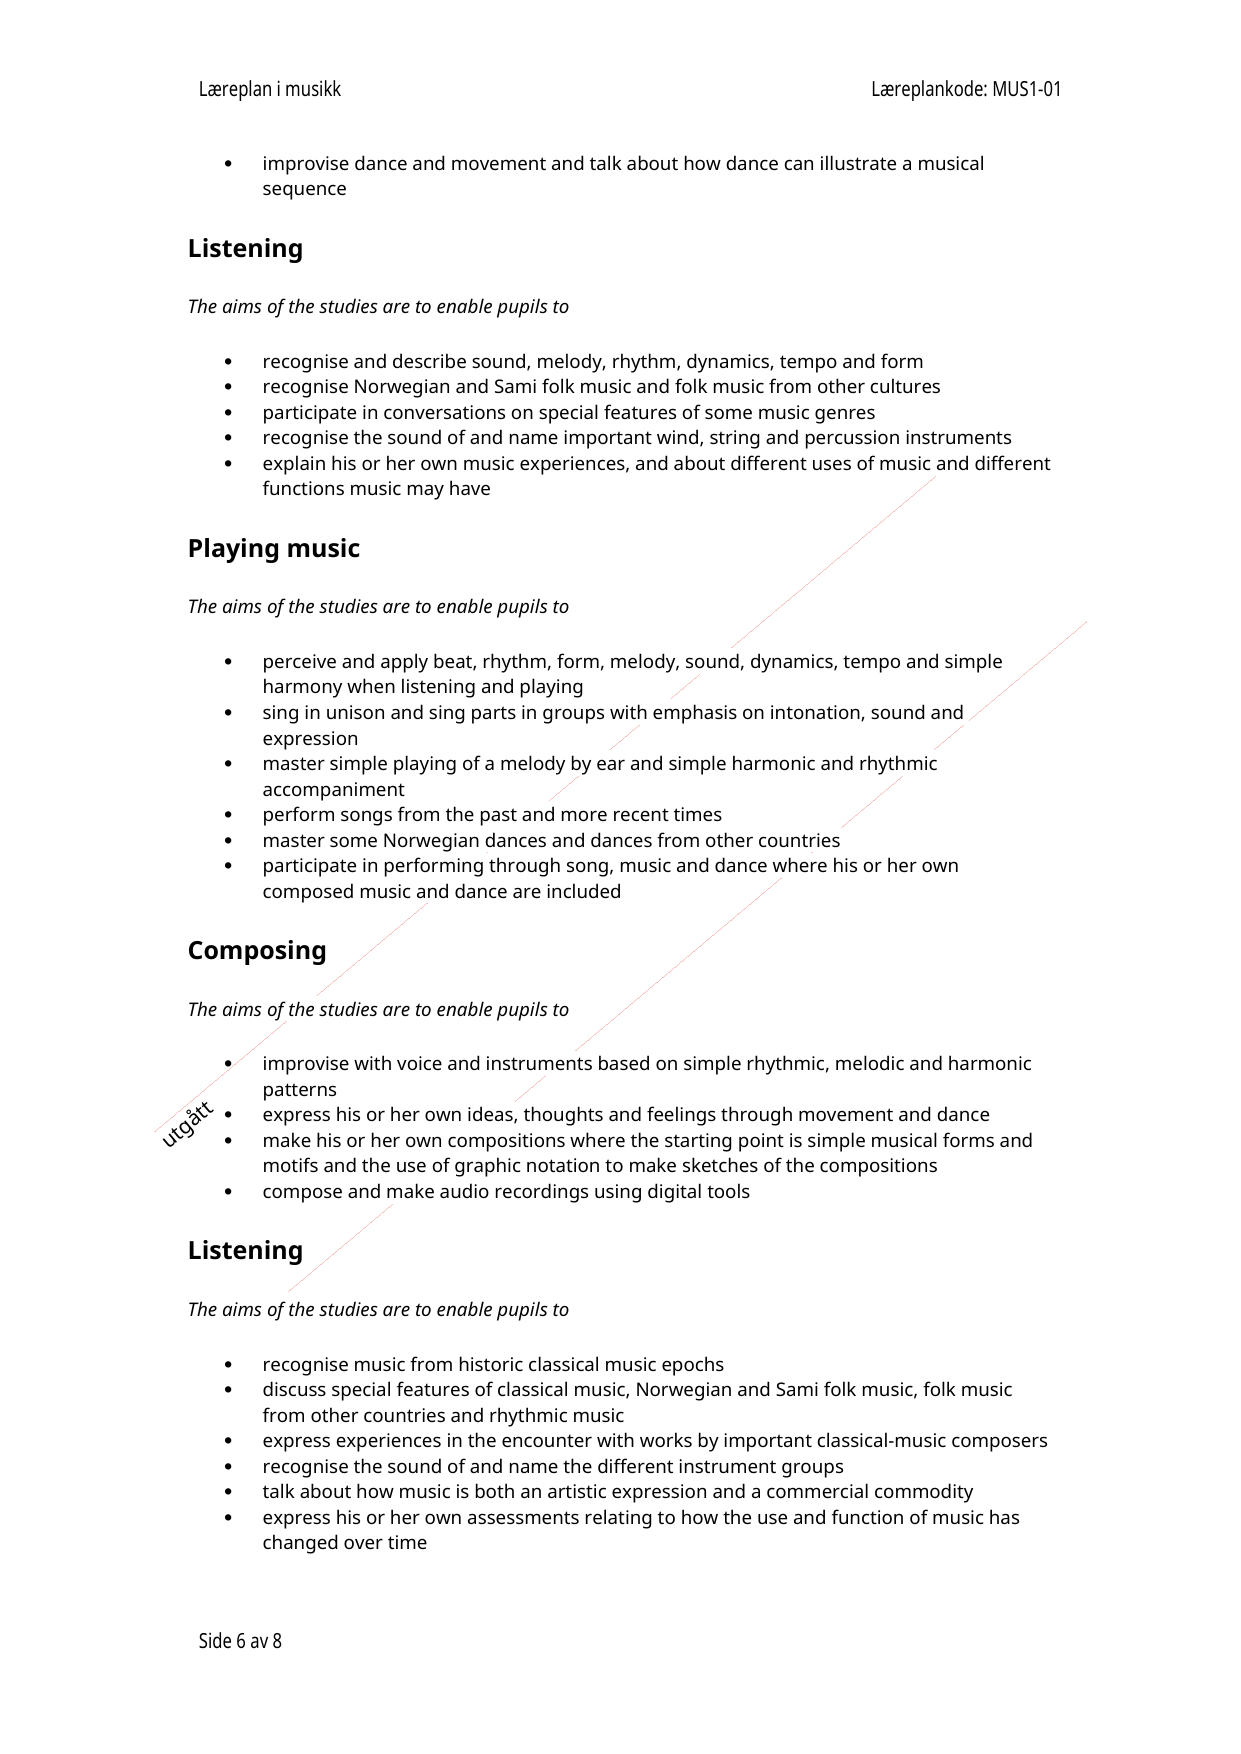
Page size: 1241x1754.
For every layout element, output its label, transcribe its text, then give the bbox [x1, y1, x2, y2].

list discuss special features of classical music, Norwegian and Sami folk music, folk music from other countries and rhythmic music [624, 1376, 1053, 1427]
subtitle Composing [677, 933, 1053, 967]
subtitle Playing music [833, 530, 1053, 564]
list recognise music from historic classical music epochs [724, 1351, 1053, 1376]
list participate in performing through song, music and dance where his or her own composed music and dance are included [622, 878, 779, 903]
subtitle Playing music [360, 530, 870, 564]
text The aims of the studies are to enable pupils to [767, 594, 1053, 619]
list sing in unison and sing parts in groups with emphasis on intonation, sound and expression [358, 725, 637, 750]
list express his or her own assessments relating to how the use and function of music has changed over time [225, 1504, 1053, 1555]
list master simple playing of a melody by ear and simple harmonic and rhythmic accompaniment [225, 750, 263, 801]
list improvise dance and movement and talk about how dance can illustrate a musical sequence [347, 150, 1053, 201]
list sing in unison and sing parts in groups with emphasis on intonation, sound and expression [611, 725, 962, 750]
list master simple playing of a melody by ear and simple harmonic and rhythmic accompaniment [550, 776, 901, 801]
list perceive and apply beat, rhythm, form, melody, sound, dynamics, tempo and simple harmony when listening and playing [584, 674, 698, 699]
list perceive and apply beat, rhythm, form, melody, sound, dynamics, tempo and simple harmony when listening and playing [672, 648, 1053, 699]
list master simple playing of a melody by ear and simple harmonic and rhythmic accompaniment [405, 776, 577, 801]
list improvise with voice and instruments based on simple rhythmic, melodic and harmonic patterns [337, 1076, 543, 1102]
list sing in unison and sing parts in groups with emphasis on intonation, sound and expression [225, 699, 263, 750]
list explain his or her own music experiences, and about different uses of music and different functions music may have [908, 450, 1053, 501]
list express experiences in the encounter with works by important classical-music composers [225, 1427, 1053, 1453]
text The aims of the studies are to enable pupils to [577, 594, 794, 619]
subtitle Listening [304, 1233, 356, 1267]
list sing in unison and sing parts in groups with emphasis on intonation, sound and expression [935, 699, 1053, 750]
text The aims of the studies are to enable pupils to [577, 1296, 1053, 1322]
list compose and make audio recordings using digital tools [751, 1178, 1053, 1204]
list perceive and apply beat, rhythm, form, melody, sound, dynamics, tempo and simple harmony when listening and playing [996, 651, 1053, 699]
list make his or her own compositions where the starting point is simple musical forms and motifs and the use of graphic notation to make sketches of the compositions [938, 1127, 1053, 1178]
list perform songs from the past and more recent times [225, 801, 263, 827]
text The aims of the studies are to enable pupils to [577, 996, 639, 1021]
subtitle Listening [319, 1233, 1053, 1267]
text The aims of the studies are to enable pupils to [187, 293, 1053, 319]
list improvise dance and movement and talk about how dance can illustrate a musical sequence [225, 150, 263, 201]
list recognise and describe sound, melody, rhythm, dynamics, tempo and form [924, 348, 1053, 374]
list recognise the sound of and name the different instrument groups [844, 1453, 1053, 1478]
list perform songs from the past and more recent times [722, 801, 871, 827]
text The aims of the studies are to enable pupils to [612, 996, 1053, 1021]
list improvise with voice and instruments based on simple rhythmic, melodic and harmonic patterns [225, 1051, 263, 1102]
list participate in conversations on special features of some music genres [876, 399, 1053, 425]
subtitle Listening [304, 230, 1053, 264]
list master simple playing of a melody by ear and simple harmonic and rhythmic accompaniment [875, 750, 1053, 801]
list recognise Norwegian and Sami folk music and folk music from other cultures [941, 374, 1053, 399]
list improvise with voice and instruments based on simple rhythmic, melodic and harmonic patterns [516, 1051, 1053, 1102]
list participate in performing through song, music and dance where his or her own composed music and dance are included [225, 852, 486, 903]
list perform songs from the past and more recent times [844, 801, 1053, 827]
list master some Norwegian dances and dances from other countries [841, 827, 1053, 852]
list participate in performing through song, music and dance where his or her own composed music and dance are included [753, 852, 1053, 903]
subtitle Composing [327, 933, 390, 967]
list talk about how music is both an artistic expression and a commercial commodity [225, 1478, 1053, 1504]
list express his or her own ideas, thoughts and feelings through movement and dance [990, 1102, 1053, 1127]
list explain his or her own music experiences, and about different uses of music and different functions music may have [491, 476, 934, 501]
subtitle Composing [352, 933, 714, 967]
